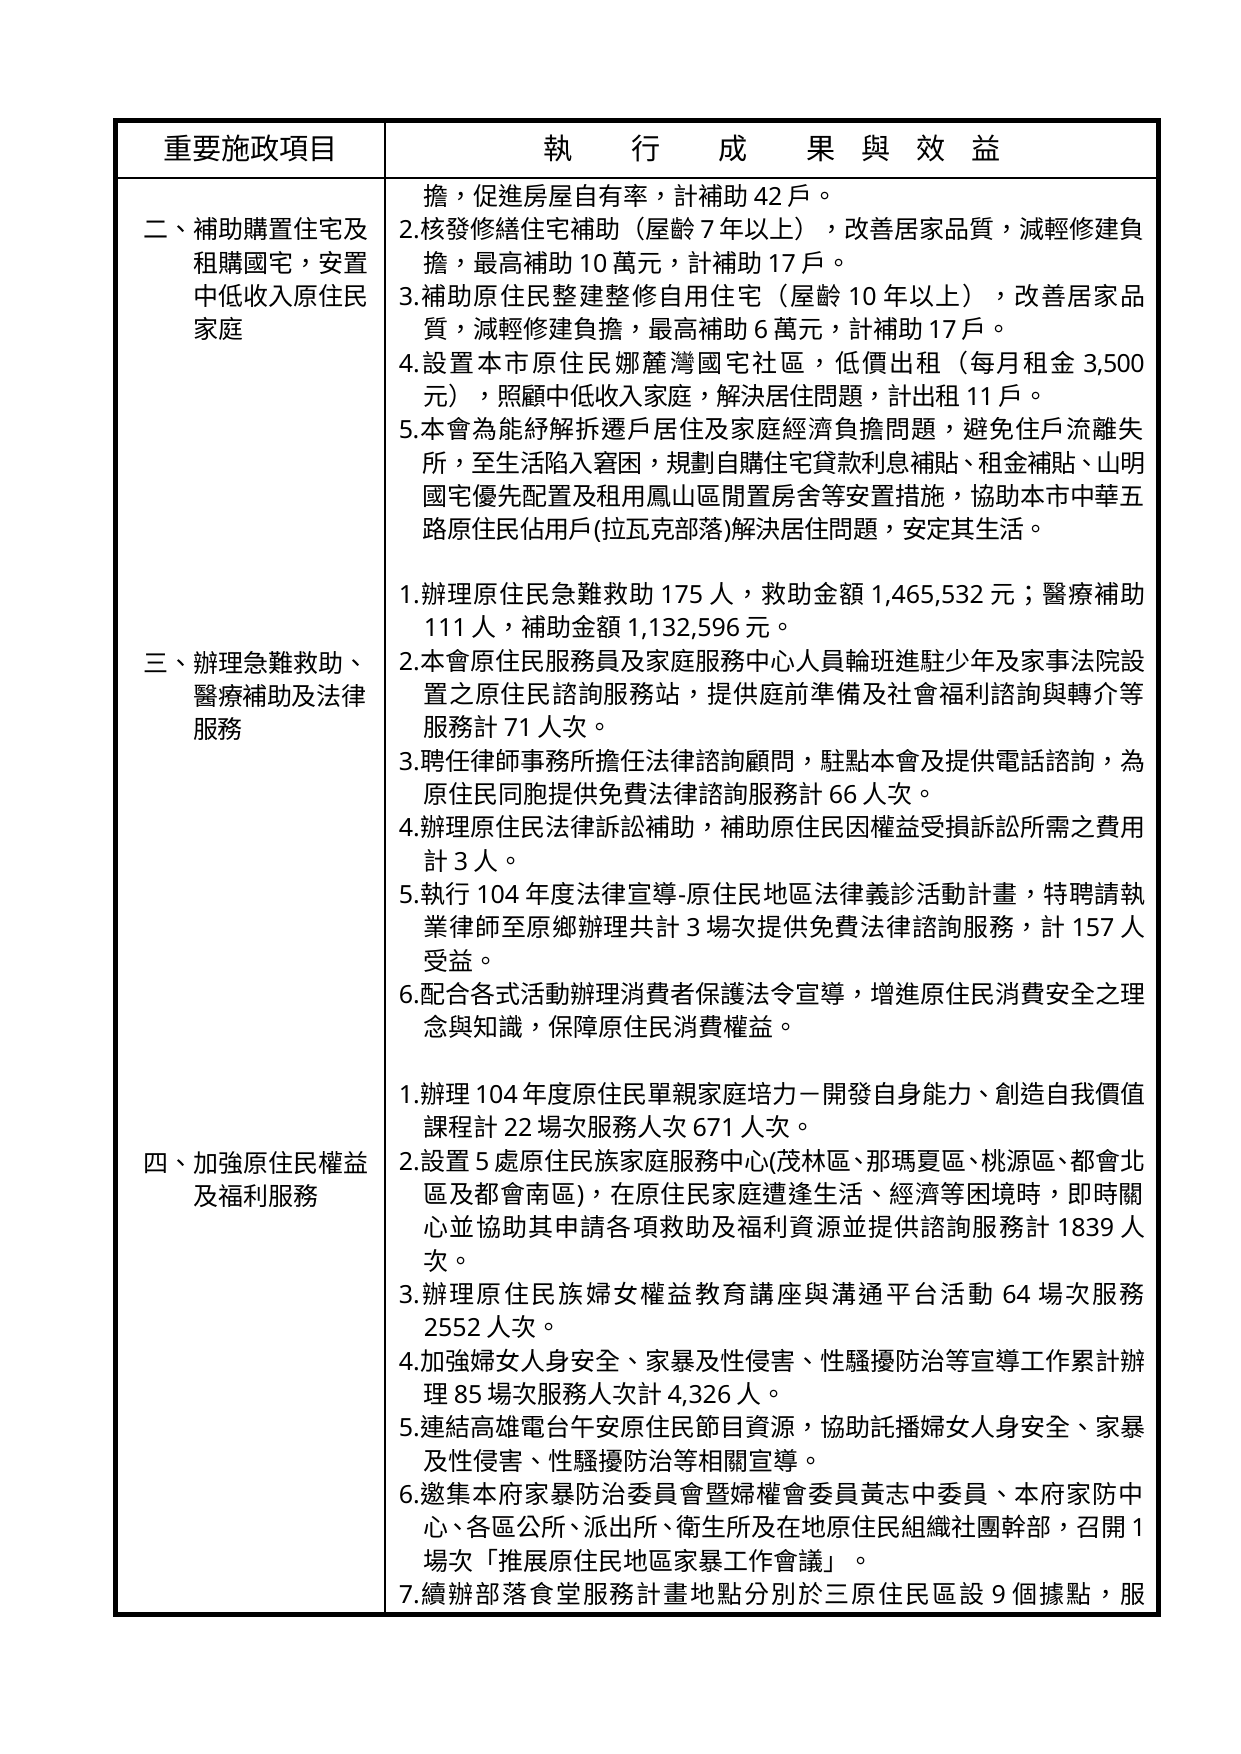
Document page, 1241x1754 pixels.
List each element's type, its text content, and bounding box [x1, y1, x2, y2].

table_header 執 行 成 果 與 效 益 [386, 123, 1156, 177]
table_cell 壹、ㄧ般行政 ㄧ、服務中心管理 貳、原住民文化教育業務 一、推展原住民社會教育 二、推動民俗祭儀、文化及社教活動 三、核發原住民學生獎學金、助學金、幼教補助 四、推展原住民體育活動 參、原住民衛生福利業務 一、加強職業訓練及就業服務 二、補助購置住宅及租購國宅，安置中低收入原住民家庭 三、辦理急難救助、醫療補助及法律服務 四、加強原住民權益及福利服務 肆、原住民地區公共建設 一、辦理104年度部落環境安全建設工程 二、高雄市簡水系統輔導管理暨簡易修復及養護計畫 三、原住民部落特色道路改善計畫 四、原住民部落災害緊急搶修工程 伍、原住民經濟及土地管理 一、原住民保留地「全民造林運動實施計畫」及「森林保育計畫」 二、輔導原住民保留地開發與管理 三、輔導改正原住民保留地超限利用處理計畫 四、輔導原住民發展經濟事業 五、輔導都市原住民發展經濟事業 六、原住民地區產業發展執行計畫 [118, 179, 384, 1612]
table_header 重要施政項目 [118, 123, 384, 177]
table_cell 擔，促進房屋自有率，計補助42戶。 2.核發修繕住宅補助（屋齡7年以上），改善居家品質，減輕修建負擔，最高補助10萬元，計補助17戶。 3.補助原住民整建整修自用住宅（屋齡10年以上），改善居家品質，減輕修建負擔，最高補助6萬元，計補助17戶。 4.設置本市原住民娜麓灣國宅社區，低價出租（每月租金3,500元），照顧中低收入家庭，解決居住問題，計出租11戶。 5.本會為能紓解拆遷戶居住及家庭經濟負擔問題，避免住戶流離失所，至生活陷入窘困，規劃自購住宅貸款利息補貼、租金補貼、山明國宅優先配置及租用鳳山區閒置房舍等安置措施，協助本市中華五路原住民佔用戶(拉瓦克部落)解決居住問題，安定其生活。 1.辦理原住民急難救助175人，救助金額1,465,532元；醫療補助111人，補助金額1,132,596元。 2.本會原住民服務員及家庭服務中心人員輪班進駐少年及家事法院設置之原住民諮詢服務站，提供庭前準備及社會福利諮詢與轉介等服務計71人次。 3.聘任律師事務所擔任法律諮詢顧問，駐點本會及提供電話諮詢，為原住民同胞提供免費法律諮詢服務計66人次。 4.辦理原住民法律訴訟補助，補助原住民因權益受損訴訟所需之費用計3人。 5.執行104年度法律宣導-原住民地區法律義診活動計畫，特聘請執業律師至原鄉辦理共計3場次提供免費法律諮詢服務，計157人受益。 6.配合各式活動辦理消費者保護法令宣導，增進原住民消費安全之理念與知識，保障原住民消費權益。 1.辦理104年度原住民單親家庭培力－開發自身能力、創造自我價值課程計22場次服務人次671人次。 2.設置5處原住民族家庭服務中心(茂林區、那瑪夏區、桃源區、都會北區及都會南區)，在原住民家庭遭逢生活、經濟等困境時，即時關心並協助其申請各項救助及福利資源並提供諮詢服務計1839人次。 3.辦理原住民族婦女權益教育講座與溝通平台活動64場次服務2552人次。 4.加強婦女人身安全、家暴及性侵害、性騷擾防治等宣導工作累計辦理85場次服務人次計4,326人。 5.連結高雄電台午安原住民節目資源，協助託播婦女人身安全、家暴及性侵害、性騷擾防治等相關宣導。 6.邀集本府家暴防治委員會暨婦權會委員黃志中委員、本府家防中心、各區公所、派出所、衛生所及在地原住民組織社團幹部，召開1場次「推展原住民地區家暴工作會議」。 7.續辦部落食堂服務計畫地點分別於三原住民區設9個據點，服 [386, 179, 1156, 1612]
